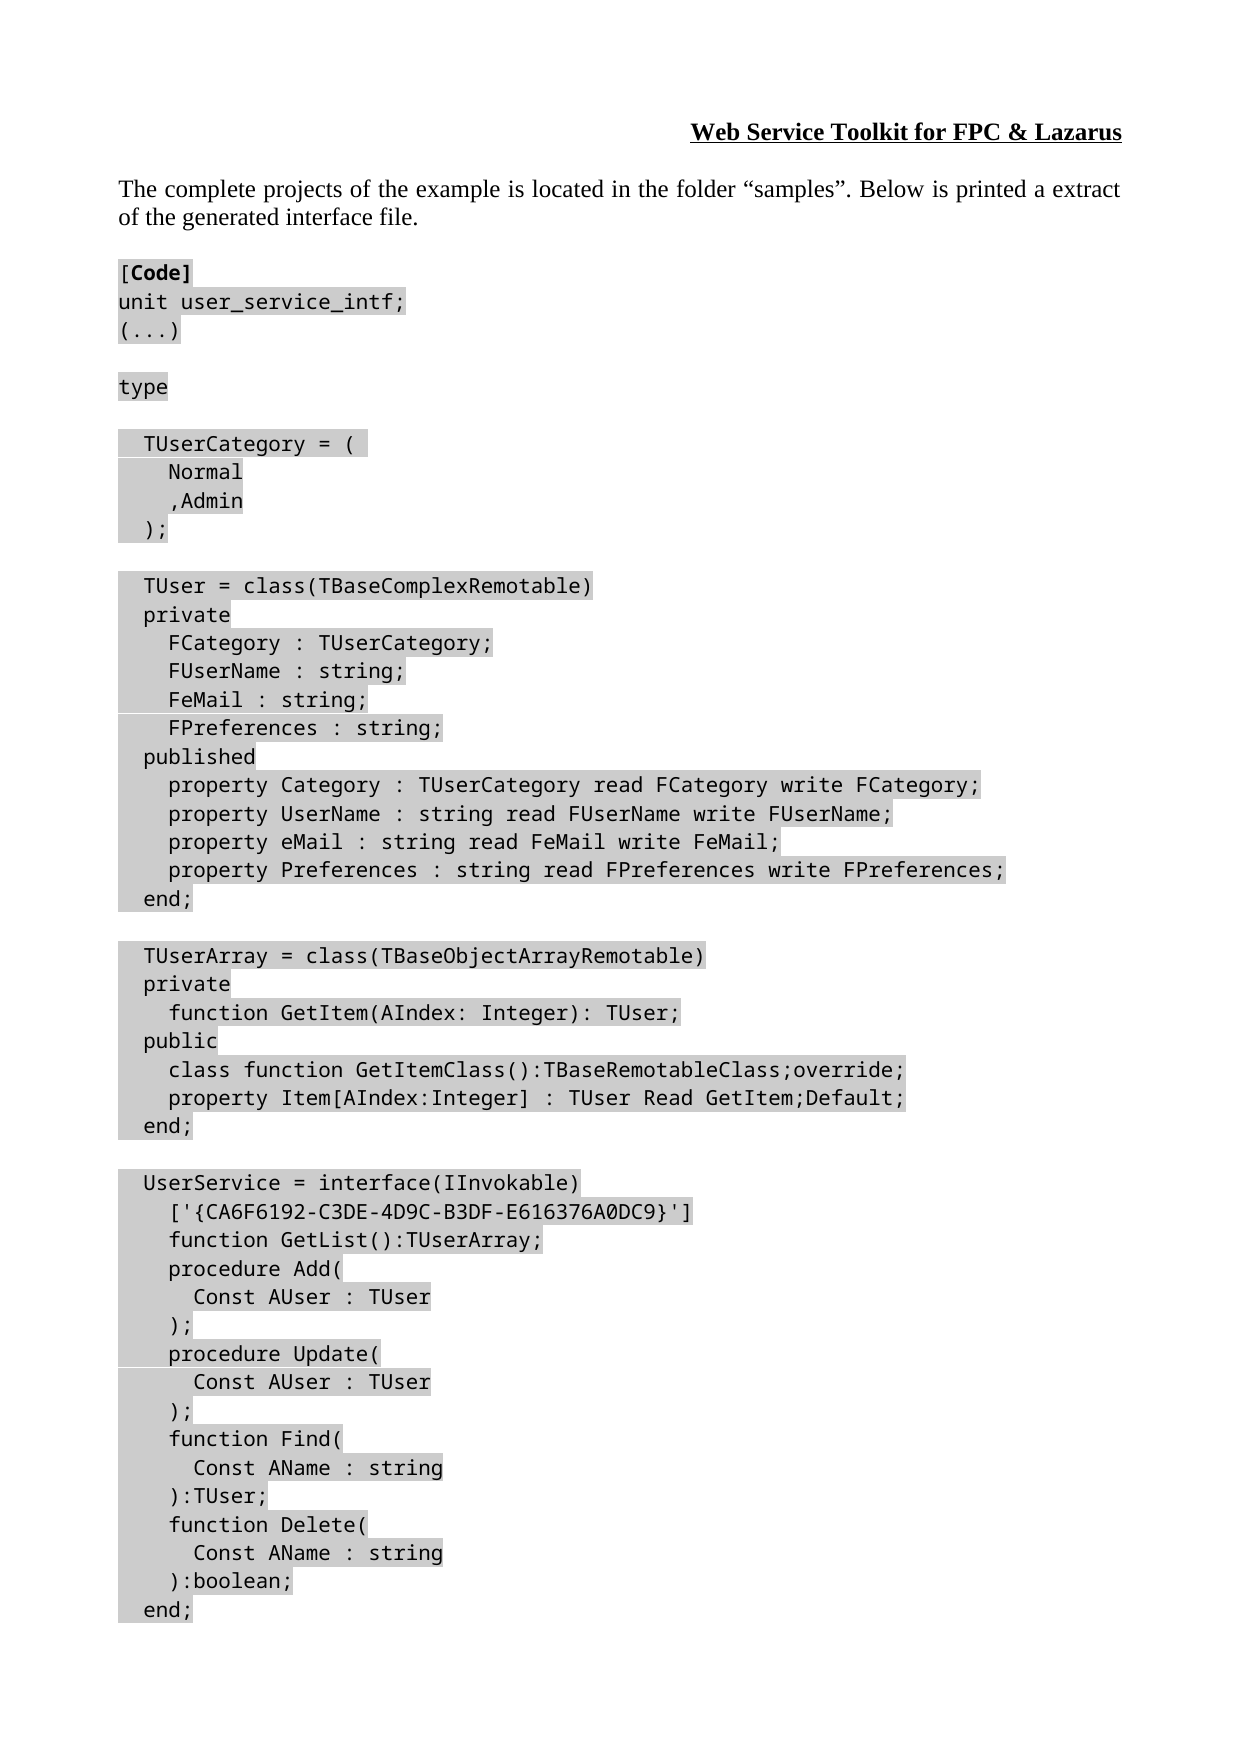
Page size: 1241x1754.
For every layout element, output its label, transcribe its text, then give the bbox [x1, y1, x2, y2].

text TUserCategory = ( [118, 429, 1122, 457]
text FeMail : string; [118, 685, 1122, 713]
text FPreferences : string; [118, 713, 1122, 742]
text Const AName : string [118, 1538, 1122, 1567]
text private [118, 600, 1122, 628]
text property eMail : string read FeMail write FeMail; [118, 827, 1122, 856]
text TUserArray = class(TBaseObjectArrayRemotable) [118, 941, 1122, 969]
text end; [118, 884, 1122, 912]
text Normal [118, 457, 1122, 486]
text ['{CA6F6192-C3DE-4D9C-B3DF-E616376A0DC9}'] [118, 1197, 1122, 1225]
text end; [118, 1112, 1122, 1140]
text property Item[AIndex:Integer] : TUser Read GetItem;Default; [118, 1083, 1122, 1112]
text FUserName : string; [118, 657, 1122, 685]
text Const AName : string [118, 1453, 1122, 1481]
text FCategory : TUserCategory; [118, 628, 1122, 657]
text [Code] [118, 258, 1122, 287]
text property Category : TUserCategory read FCategory write FCategory; [118, 770, 1122, 799]
text procedure Update( [118, 1339, 1122, 1367]
text function GetList():TUserArray; [118, 1225, 1122, 1254]
text end; [118, 1595, 1122, 1623]
text private [118, 969, 1122, 998]
text function GetItem(AIndex: Integer): TUser; [118, 998, 1122, 1026]
text function Delete( [118, 1510, 1122, 1538]
text property Preferences : string read FPreferences write FPreferences; [118, 856, 1122, 884]
text procedure Add( [118, 1254, 1122, 1282]
text ):boolean; [118, 1567, 1122, 1595]
text Const AUser : TUser [118, 1282, 1122, 1311]
text TUser = class(TBaseComplexRemotable) [118, 571, 1122, 600]
text public [118, 1026, 1122, 1055]
text The complete projects of the example is located in the folder “samples”. Below is printed a extract of the generated interface file. [118, 175, 1122, 231]
text ,Admin [118, 486, 1122, 514]
text published [118, 742, 1122, 770]
text class function GetItemClass():TBaseRemotableClass;override; [118, 1055, 1122, 1083]
text ):TUser; [118, 1481, 1122, 1510]
text Const AUser : TUser [118, 1367, 1122, 1396]
text type [118, 372, 1122, 401]
text ); [118, 1311, 1122, 1339]
text unit user_service_intf; [118, 287, 1122, 315]
text function Find( [118, 1424, 1122, 1453]
text ); [118, 514, 1122, 543]
text UserService = interface(IInvokable) [118, 1168, 1122, 1197]
text (...) [118, 315, 1122, 344]
text ); [118, 1396, 1122, 1424]
text property UserName : string read FUserName write FUserName; [118, 799, 1122, 827]
